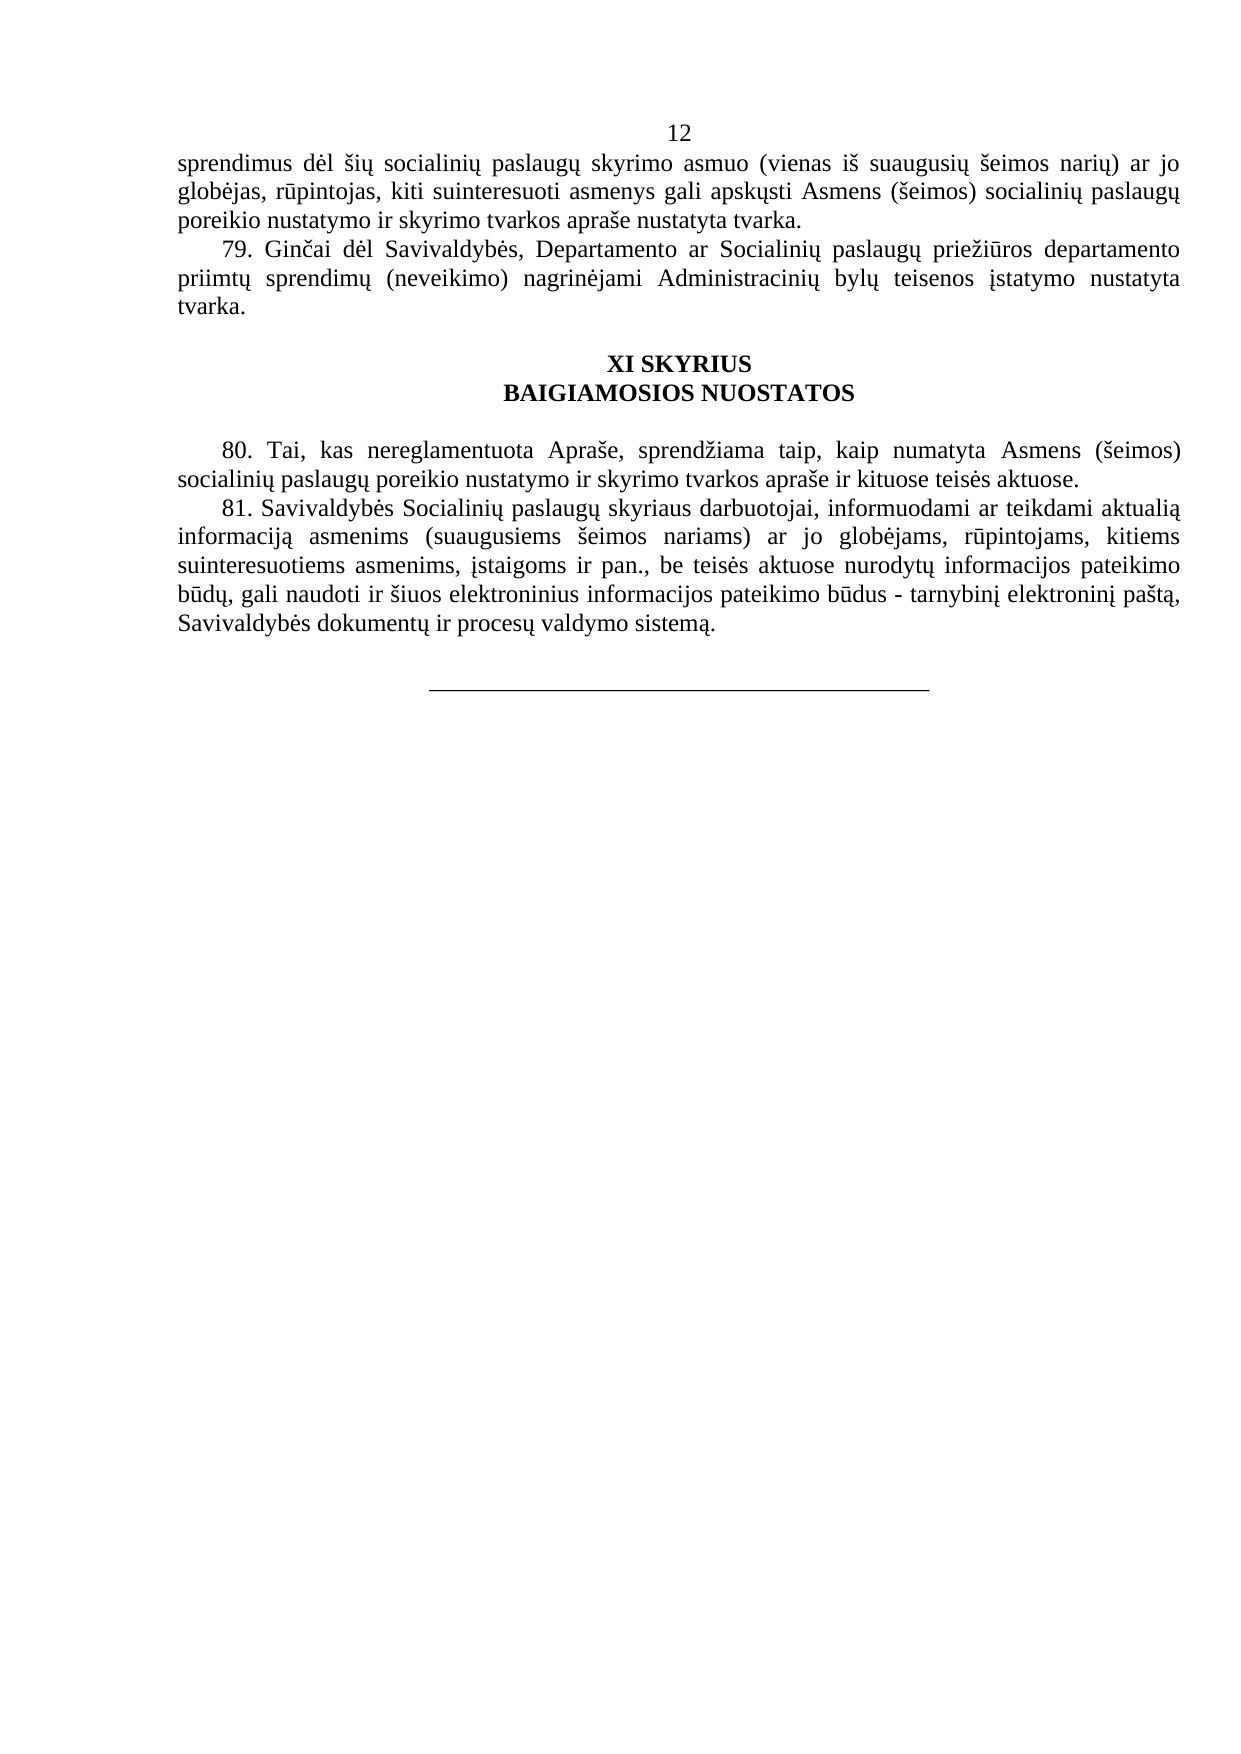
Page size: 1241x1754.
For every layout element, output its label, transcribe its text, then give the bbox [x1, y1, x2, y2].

text ________________________________________ [177, 665, 1181, 694]
text 80. Tai, kas nereglamentuota Apraše, sprendžiama taip, kaip numatyta Asmens (šeimos) socialinių paslaugų poreikio nustatymo ir skyrimo tvarkos apraše ir kituose teisės aktuose. [177, 435, 1181, 493]
text 79. Ginčai dėl Savivaldybės, Departamento ar Socialinių paslaugų priežiūros departamento priimtų sprendimų (neveikimo) nagrinėjami Administracinių bylų teisenos įstatymo nustatyta tvarka. [177, 234, 1181, 320]
text sprendimus dėl šių socialinių paslaugų skyrimo asmuo (vienas iš suaugusių šeimos narių) ar jo globėjas, rūpintojas, kiti suinteresuoti asmenys gali apskųsti Asmens (šeimos) socialinių paslaugų poreikio nustatymo ir skyrimo tvarkos apraše nustatyta tvarka. [177, 148, 1181, 234]
text BAIGIAMOSIOS NUOSTATOS [177, 378, 1181, 406]
text 81. Savivaldybės Socialinių paslaugų skyriaus darbuotojai, informuodami ar teikdami aktualią informaciją asmenims (suaugusiems šeimos nariams) ar jo globėjams, rūpintojams, kitiems suinteresuotiems asmenims, įstaigoms ir pan., be teisės aktuose nurodytų informacijos pateikimo būdų, gali naudoti ir šiuos elektroninius informacijos pateikimo būdus - tarnybinį elektroninį paštą, Savivaldybės dokumentų ir procesų valdymo sistemą. [177, 493, 1181, 636]
text XI SKYRIUS [177, 349, 1181, 378]
